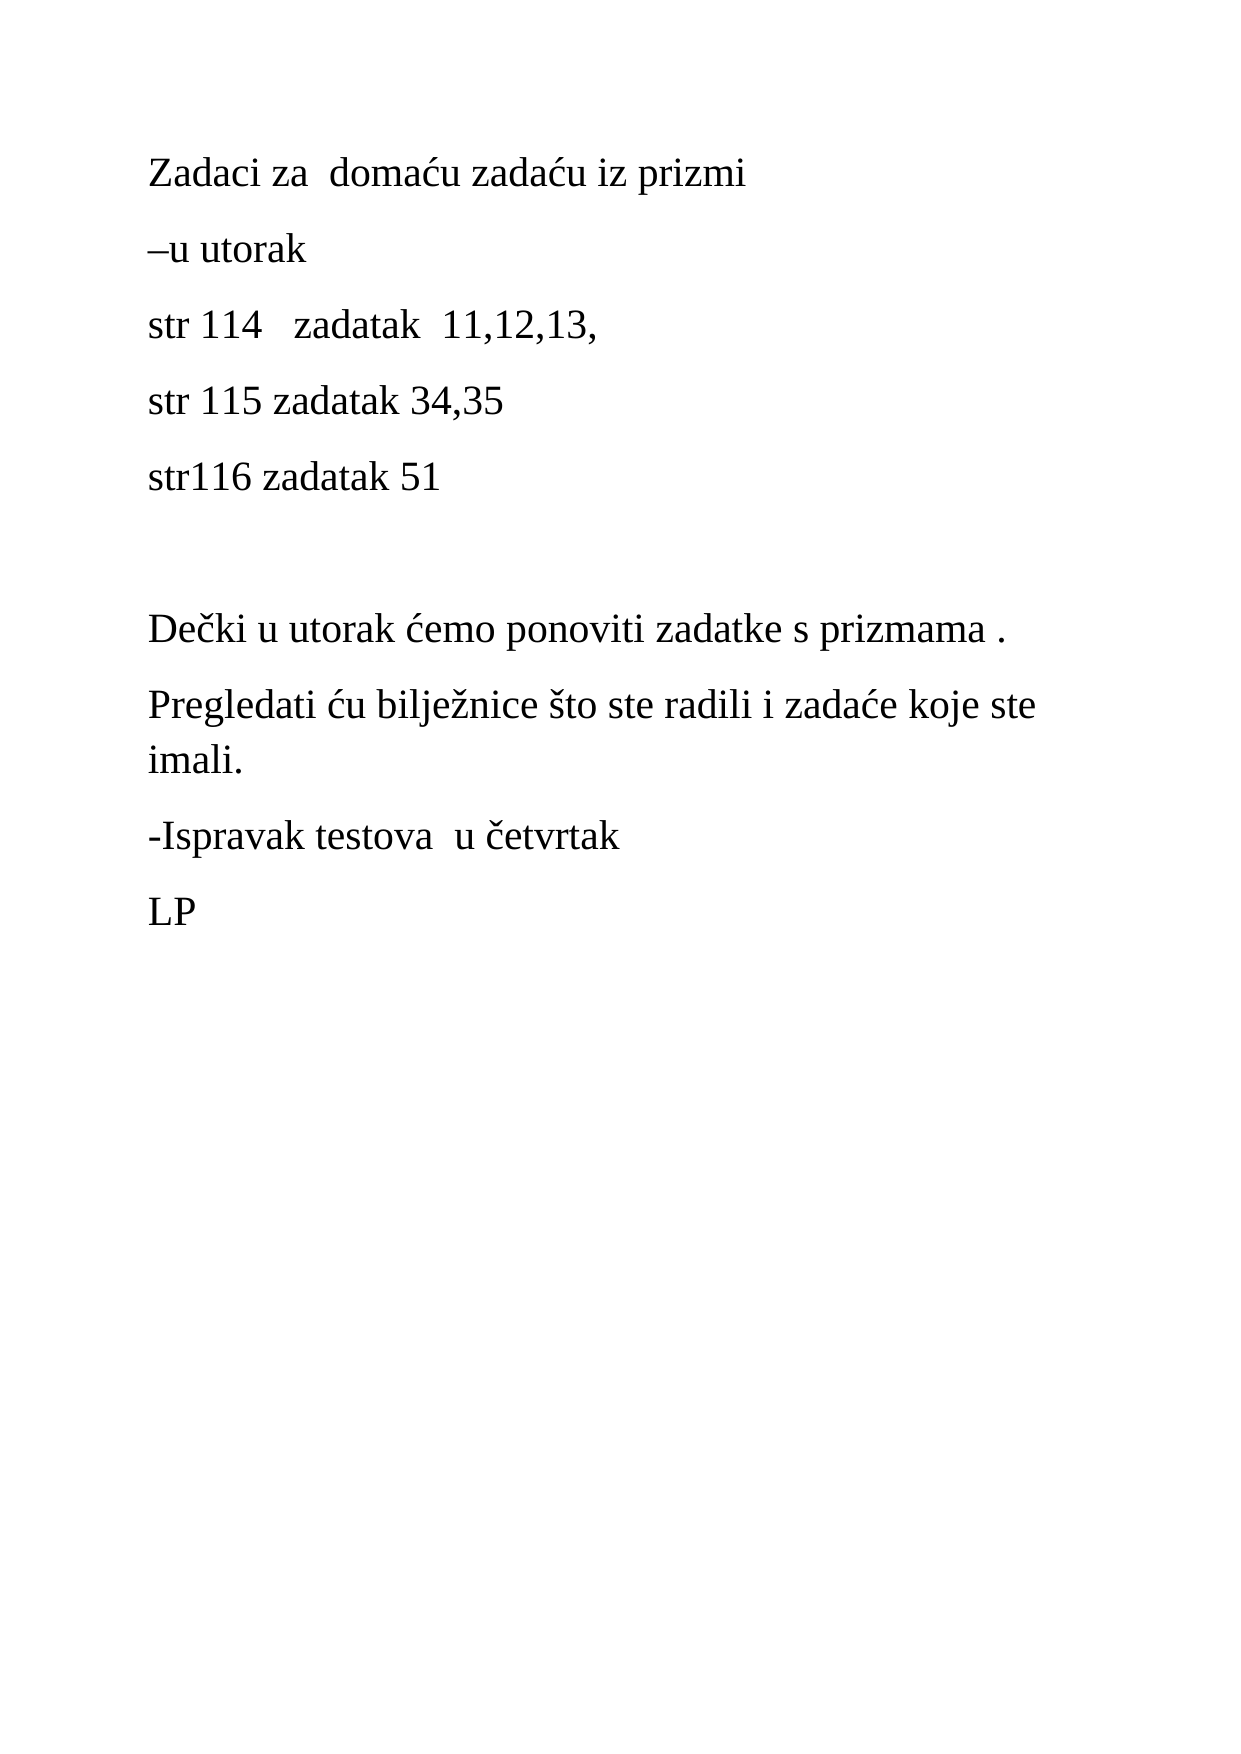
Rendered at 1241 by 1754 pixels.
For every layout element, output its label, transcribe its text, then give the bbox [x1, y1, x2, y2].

text str 114 zadatak 11,12,13, [148, 299, 1093, 347]
text Pregledati ću bilježnice što ste radili i zadaće koje ste imali. [148, 679, 1093, 782]
text Zadaci za domaću zadaću iz prizmi [148, 148, 1093, 196]
text –u utorak [148, 223, 1093, 271]
text -Ispravak testova u četvrtak [148, 810, 1093, 858]
text LP [148, 886, 1093, 934]
text Dečki u utorak ćemo ponoviti zadatke s prizmama . [148, 603, 1093, 651]
text str 115 zadatak 34,35 [148, 375, 1093, 423]
text str116 zadatak 51 [148, 451, 1093, 499]
